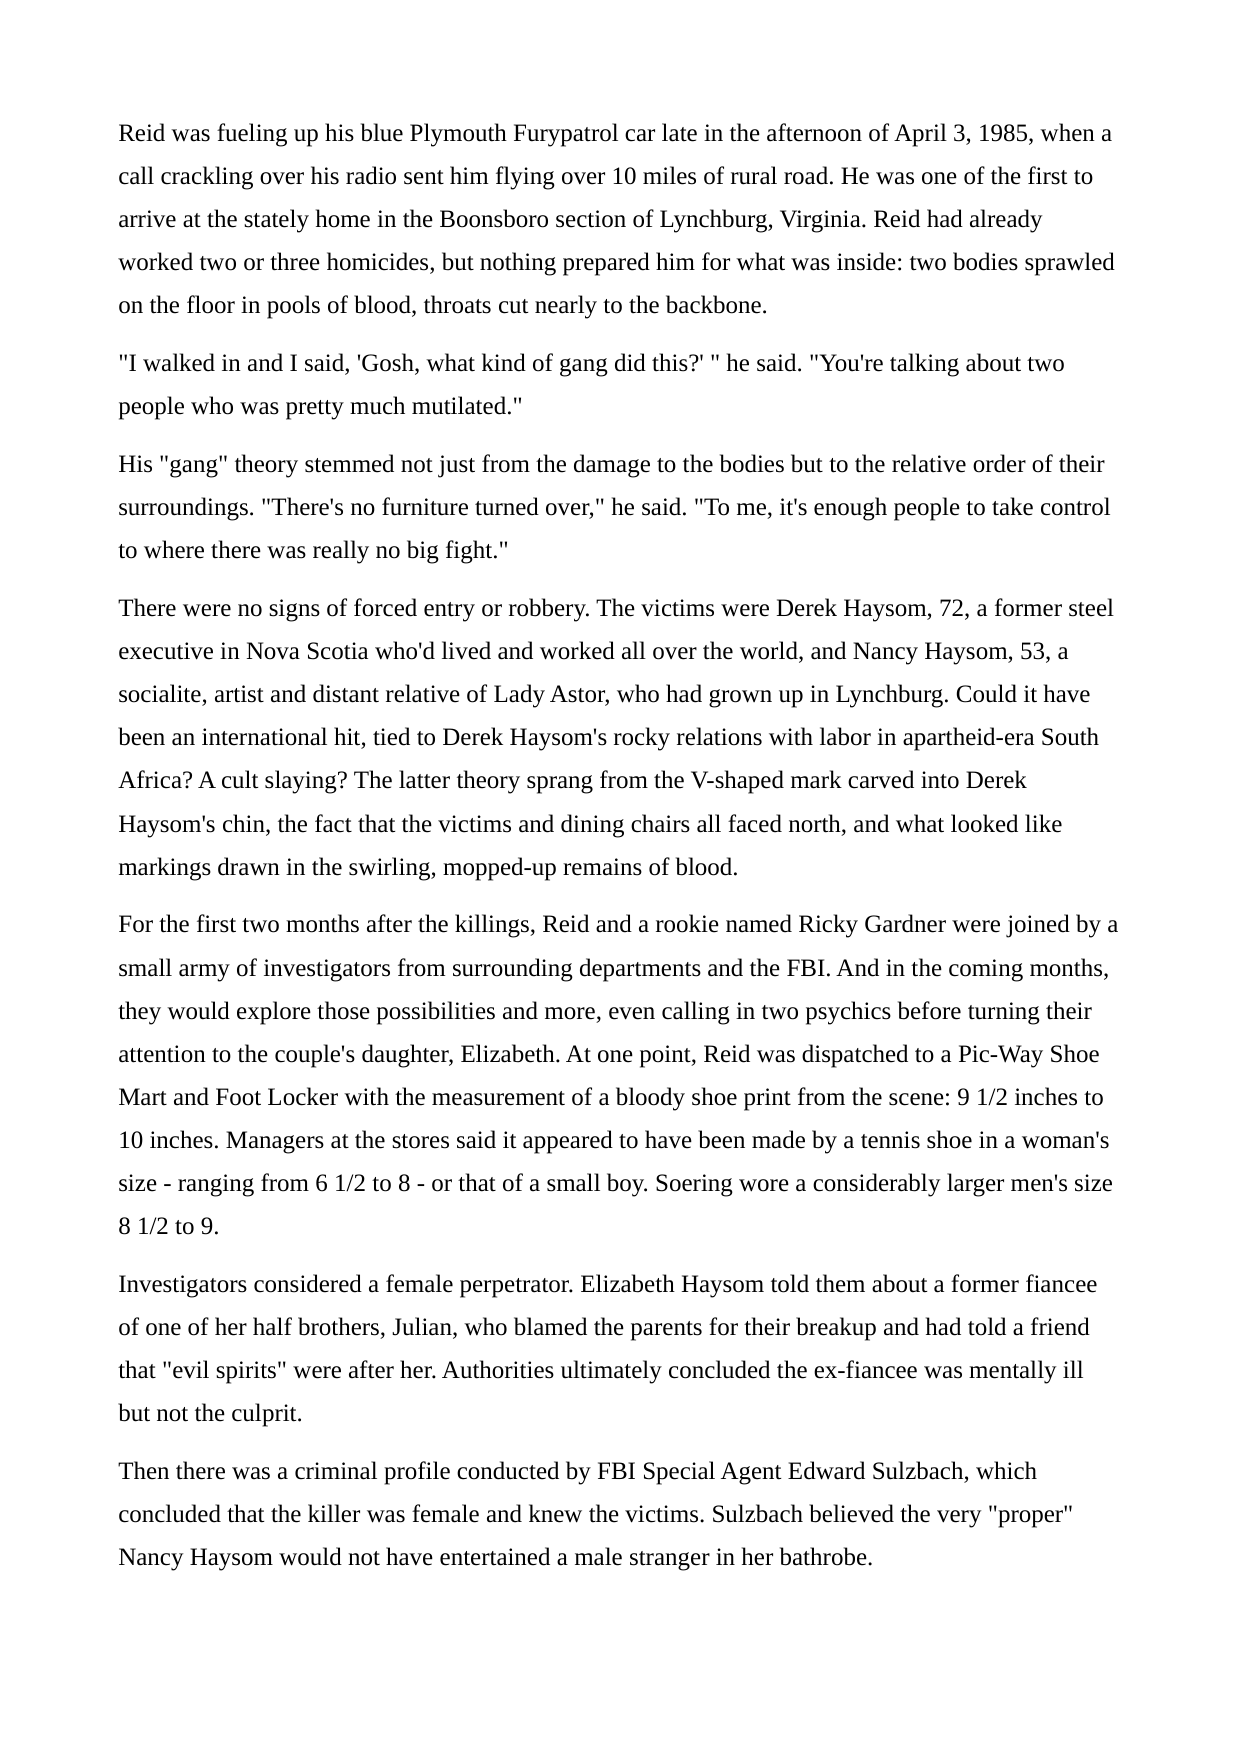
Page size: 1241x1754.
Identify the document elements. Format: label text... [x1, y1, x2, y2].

text Reid was fueling up his blue Plymouth Furypatrol car late in the afternoon of April 3, 1985, when a call crackling over his radio sent him flying over 10 miles of rural road. He was one of the first to arrive at the stately home in the Boonsboro section of Lynchburg, Virginia. Reid had already worked two or three homicides, but nothing prepared him for what was inside: two bodies sprawled on the floor in pools of blood, throats cut nearly to the backbone. [118, 118, 1122, 319]
text Then there was a criminal profile conducted by FBI Special Agent Edward Sulzbach, which concluded that the killer was female and knew the victims. Sulzbach believed the very "proper" Nancy Haysom would not have entertained a male stranger in her bathrobe. [118, 1456, 1122, 1571]
text There were no signs of forced entry or robbery. The victims were Derek Haysom, 72, a former steel executive in Nova Scotia who'd lived and worked all over the world, and Nancy Haysom, 53, a socialite, artist and distant relative of Lady Astor, who had grown up in Lynchburg. Could it have been an international hit, tied to Derek Haysom's rocky relations with labor in apartheid-era South Africa? A cult slaying? The latter theory sprang from the V-shaped mark carved into Derek Haysom's chin, the fact that the victims and dining chairs all faced north, and what looked like markings drawn in the swirling, mopped-up remains of blood. [118, 593, 1122, 881]
text "I walked in and I said, 'Gosh, what kind of gang did this?' " he said. "You're talking about two people who was pretty much mutilated." [118, 348, 1122, 420]
text His "gang" theory stemmed not just from the damage to the bodies but to the relative order of their surroundings. "There's no furniture turned over," he said. "To me, it's enough people to take control to where there was really no big fight." [118, 449, 1122, 564]
text Investigators considered a female perpetrator. Elizabeth Haysom told them about a former fiancee of one of her half brothers, Julian, who blamed the parents for their breakup and had told a friend that "evil spirits" were after her. Authorities ultimately concluded the ex-fiancee was mentally ill but not the culprit. [118, 1269, 1122, 1427]
text For the first two months after the killings, Reid and a rookie named Ricky Gardner were joined by a small army of investigators from surrounding departments and the FBI. And in the coming months, they would explore those possibilities and more, even calling in two psychics before turning their attention to the couple's daughter, Elizabeth. At one point, Reid was dispatched to a Pic-Way Shoe Mart and Foot Locker with the measurement of a bloody shoe print from the scene: 9 1/2 inches to 10 inches. Managers at the stores said it appeared to have been made by a tennis shoe in a woman's size - ranging from 6 1/2 to 8 - or that of a small boy. Soering wore a considerably larger men's size 8 1/2 to 9. [118, 909, 1122, 1240]
